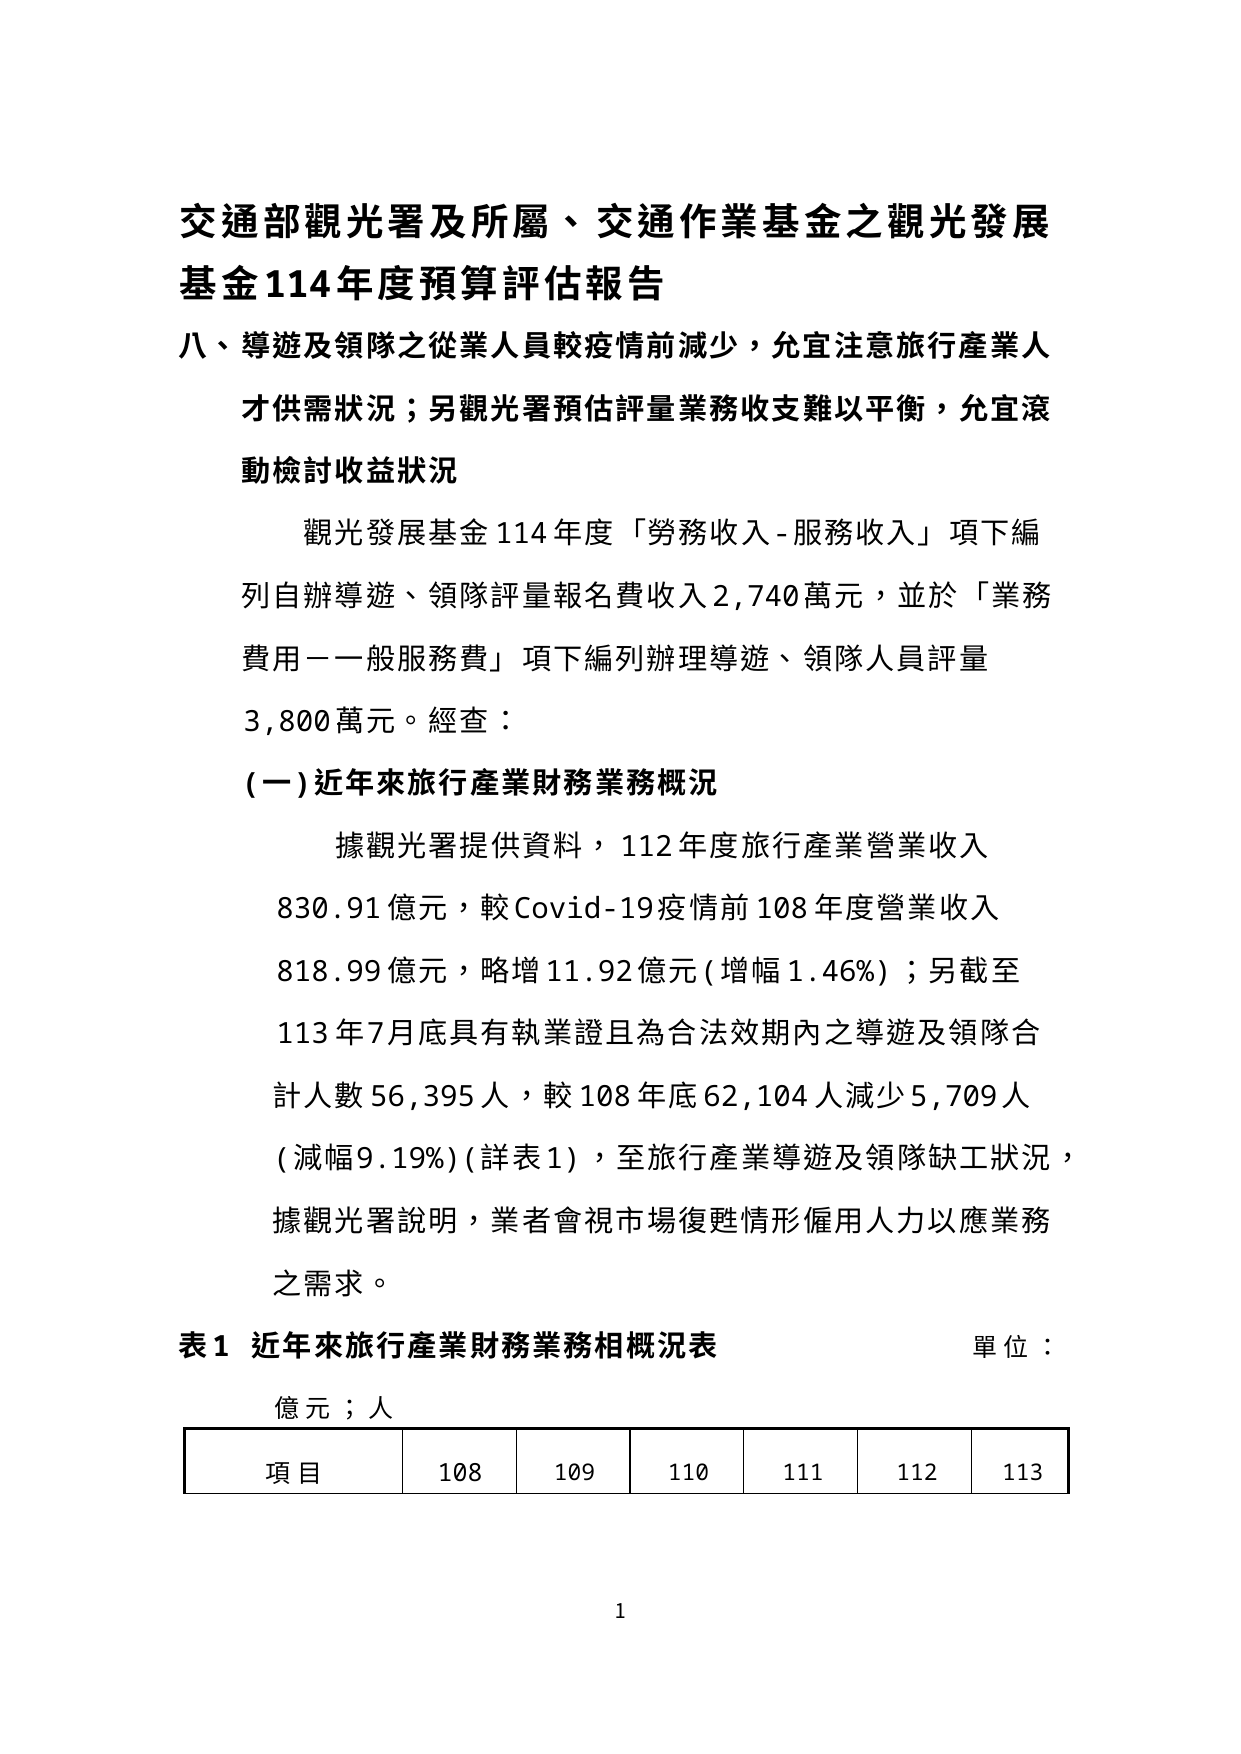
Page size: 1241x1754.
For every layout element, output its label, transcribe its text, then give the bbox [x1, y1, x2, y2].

table_header 項目 [186, 1430, 402, 1493]
text 觀光發展基金114年度「勞務收入-服務收入」項下編列自辦導遊、領隊評量報名費收入2,740萬元，並於「業務費用－一般服務費」項下編列辦理導遊、領隊人員評量3,800萬元。經查： [236, 490, 1063, 740]
table_header 110 [631, 1430, 743, 1493]
text 據觀光署提供資料，112年度旅行產業營業收入830.91億元，較Covid-19疫情前108年度營業收入818.99億元，略增11.92億元(增幅1.46%)；另截至113年7月底具有執業證且為合法效期內之導遊及領隊合計人數56,395人，較108年底62,104人減少5,709人(減幅9.19%)(詳表1)，至旅行產業導遊及領隊缺工狀況，據觀光署說明，業者會視市場復甦情形僱用人力以應業務之需求。 [266, 802, 1063, 1302]
table_header 113 [972, 1430, 1067, 1493]
text 表1 近年來旅行產業財務業務相概況表 單位：億元；人 [177, 1302, 1063, 1427]
table_header 112 [858, 1430, 971, 1493]
text (一)近年來旅行產業財務業務概況 [236, 740, 1063, 802]
table_header 111 [744, 1430, 857, 1493]
table_header 109 [517, 1430, 629, 1493]
text 交通部觀光署及所屬、交通作業基金之觀光發展基金114年度預算評估報告 [177, 177, 1063, 302]
table_header 108 [403, 1430, 516, 1493]
text 八、導遊及領隊之從業人員較疫情前減少，允宜注意旅行產業人才供需狀況；另觀光署預估評量業務收支難以平衡，允宜滾動檢討收益狀況 [177, 302, 1063, 490]
